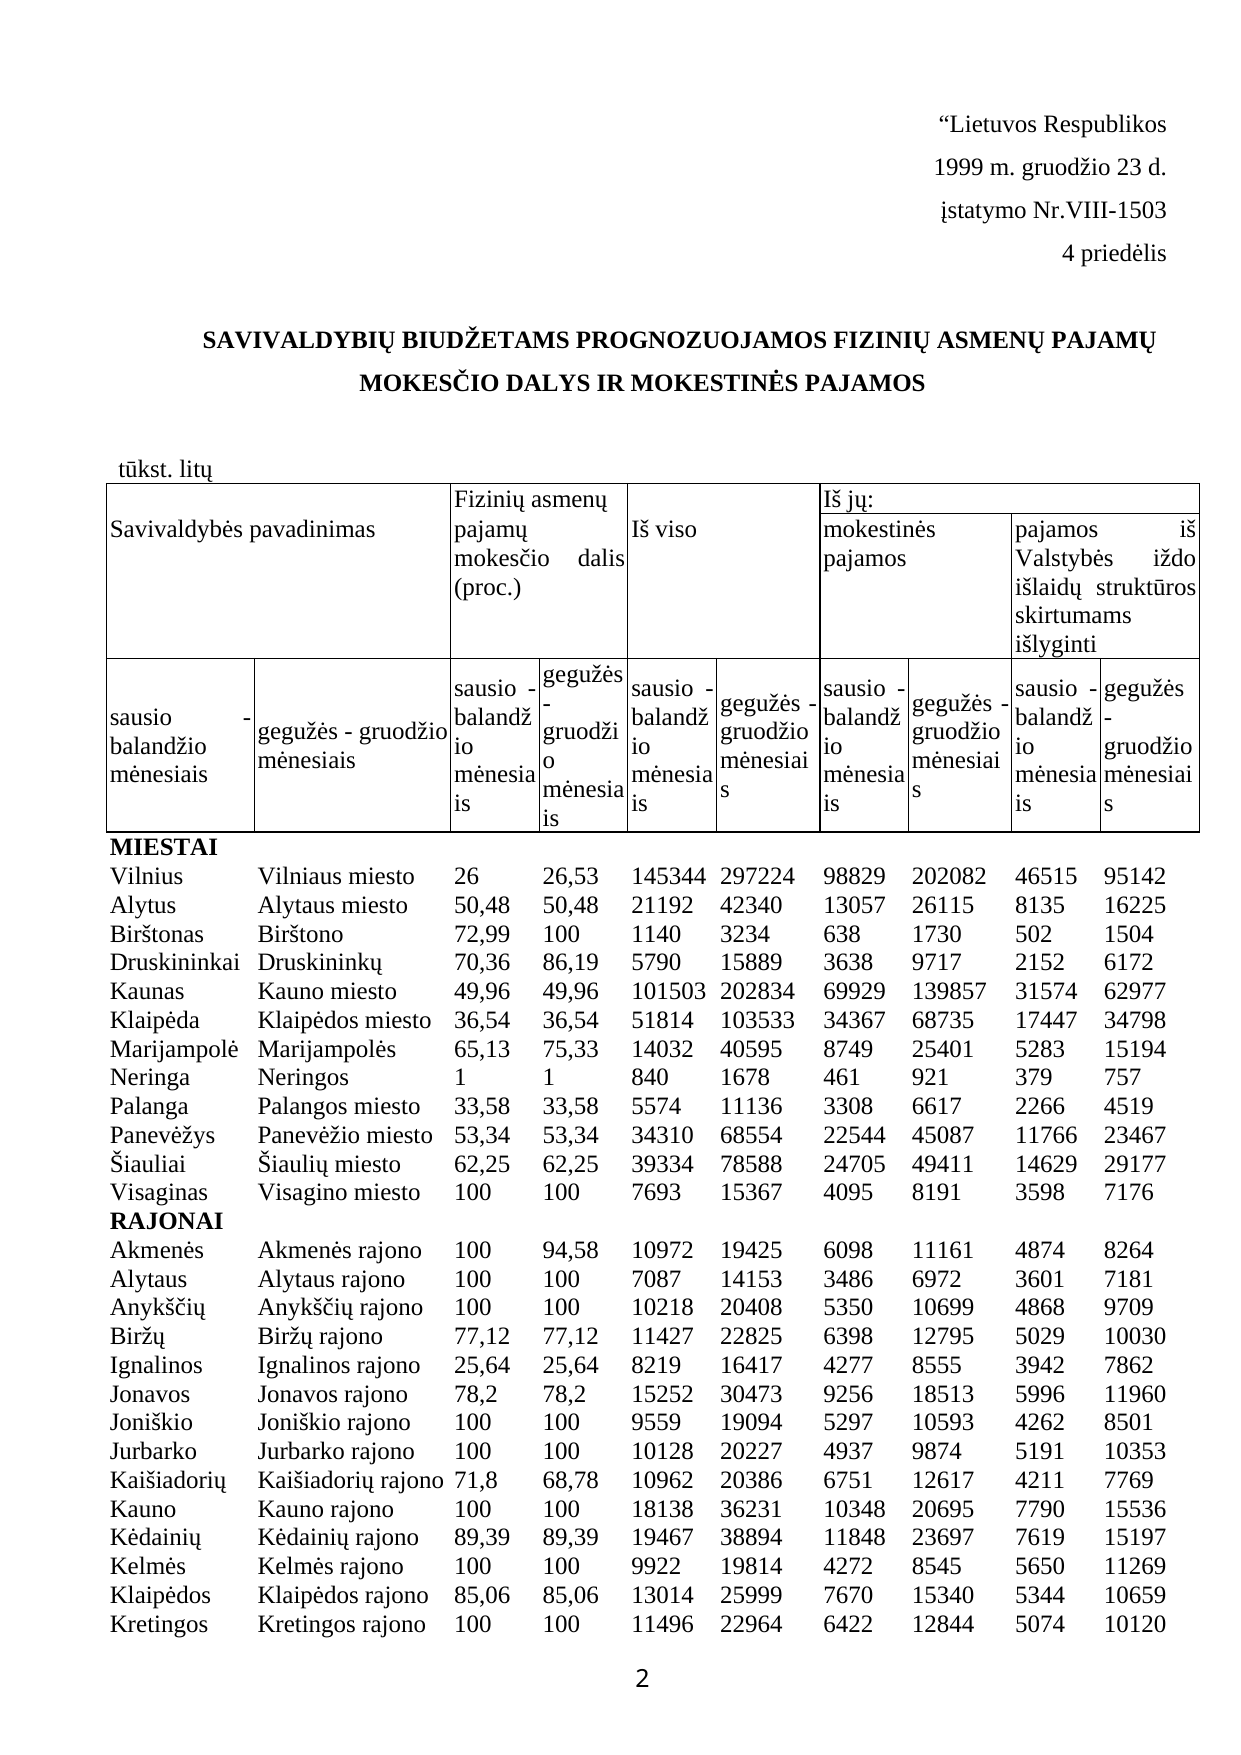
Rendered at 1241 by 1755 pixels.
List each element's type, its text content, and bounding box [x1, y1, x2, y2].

table_cell [628, 1206, 717, 1235]
table_cell Kretingos rajono [254, 1609, 451, 1637]
table_cell Jonavos rajono [254, 1379, 451, 1407]
table_cell 20408 [717, 1293, 820, 1321]
table_cell 24705 [820, 1149, 908, 1177]
table_cell 10128 [628, 1436, 717, 1465]
table_cell [820, 1206, 908, 1235]
table_cell 19094 [717, 1408, 820, 1436]
table_cell sausio - balandžio mėnesiais [451, 659, 539, 831]
table_cell 34367 [820, 1005, 908, 1034]
table_cell 78588 [717, 1149, 820, 1177]
table_cell 8501 [1100, 1408, 1199, 1436]
table_cell 5350 [820, 1293, 908, 1321]
table_cell 100 [451, 1494, 539, 1522]
table_cell 9256 [820, 1379, 908, 1407]
table_cell 100 [539, 1609, 628, 1637]
table_cell Palangos miesto [254, 1091, 451, 1120]
table_cell 53,34 [539, 1120, 628, 1149]
table_cell [1012, 833, 1100, 861]
table_cell Kėdainių rajono [254, 1523, 451, 1551]
table_cell 12795 [909, 1321, 1012, 1350]
table_cell 7862 [1100, 1350, 1199, 1379]
table_cell 6617 [909, 1091, 1012, 1120]
table_cell 10030 [1100, 1321, 1199, 1350]
table_cell Kelmės [106, 1551, 254, 1580]
table_cell pajamų mokesčio dalis (proc.) [451, 513, 627, 658]
table_cell 8264 [1100, 1235, 1199, 1264]
table_cell 638 [820, 919, 908, 947]
table_cell Šiauliai [106, 1149, 254, 1177]
table_cell 100 [451, 1235, 539, 1264]
table_cell 461 [820, 1063, 908, 1091]
table_cell 49,96 [451, 976, 539, 1005]
table_header Fizinių asmenų [451, 484, 627, 513]
table_cell Alytaus miesto [254, 890, 451, 919]
table_cell Visaginas [106, 1178, 254, 1206]
table_cell 11960 [1100, 1379, 1199, 1407]
table_cell Jurbarko [106, 1436, 254, 1465]
table_cell 62,25 [539, 1149, 628, 1177]
table_cell 921 [909, 1063, 1012, 1091]
table_cell Druskininkai [106, 948, 254, 976]
table_cell 202082 [909, 861, 1012, 890]
table_cell 11269 [1100, 1551, 1199, 1580]
table_cell 7790 [1012, 1494, 1100, 1522]
table_cell 11136 [717, 1091, 820, 1120]
table_cell 5790 [628, 948, 717, 976]
table_cell 11427 [628, 1321, 717, 1350]
table_cell 31574 [1012, 976, 1100, 1005]
table_cell 840 [628, 1063, 717, 1091]
table_cell 14629 [1012, 1149, 1100, 1177]
table_cell 21192 [628, 890, 717, 919]
table_cell Panevėžio miesto [254, 1120, 451, 1149]
table_cell Biržų rajono [254, 1321, 451, 1350]
table_cell 502 [1012, 919, 1100, 947]
table_cell 50,48 [451, 890, 539, 919]
table_cell 78,2 [539, 1379, 628, 1407]
table_cell Ignalinos [106, 1350, 254, 1379]
table_cell 100 [451, 1436, 539, 1465]
table_cell 51814 [628, 1005, 717, 1034]
table_cell 4937 [820, 1436, 908, 1465]
table_header [107, 484, 450, 513]
table_cell Kauno miesto [254, 976, 451, 1005]
table_cell 40595 [717, 1034, 820, 1062]
table_cell 15889 [717, 948, 820, 976]
table_cell 49,96 [539, 976, 628, 1005]
table_cell 68735 [909, 1005, 1012, 1034]
table_cell [717, 833, 820, 861]
table_cell Vilniaus miesto [254, 861, 451, 890]
table_cell 9559 [628, 1408, 717, 1436]
table_cell [254, 833, 451, 861]
table_cell 26 [451, 861, 539, 890]
table_cell 100 [539, 1408, 628, 1436]
table_cell Joniškio rajono [254, 1408, 451, 1436]
table_cell 15536 [1100, 1494, 1199, 1522]
table_cell Birštono [254, 919, 451, 947]
table_cell 5029 [1012, 1321, 1100, 1350]
table_cell Alytus [106, 890, 254, 919]
table_cell 8135 [1012, 890, 1100, 919]
table_cell 7087 [628, 1264, 717, 1292]
table_cell Klaipėda [106, 1005, 254, 1034]
table_cell 19425 [717, 1235, 820, 1264]
table_cell 8219 [628, 1350, 717, 1379]
text 4 priedėlis [118, 238, 1167, 267]
table_cell 3601 [1012, 1264, 1100, 1292]
table_cell 297224 [717, 861, 820, 890]
table_cell 5283 [1012, 1034, 1100, 1062]
table_cell 12617 [909, 1465, 1012, 1494]
table_cell 98829 [820, 861, 908, 890]
table_cell sausio - balandžio mėnesiais [107, 659, 254, 831]
table_cell 101503 [628, 976, 717, 1005]
table_cell 10353 [1100, 1436, 1199, 1465]
table_cell 1 [539, 1063, 628, 1091]
table_cell 20386 [717, 1465, 820, 1494]
table_cell 13014 [628, 1580, 717, 1609]
table_cell 33,58 [451, 1091, 539, 1120]
table_cell sausio - balandžio mėnesiais [821, 659, 908, 831]
table_cell 18138 [628, 1494, 717, 1522]
table_cell Birštonas [106, 919, 254, 947]
table_cell 4262 [1012, 1408, 1100, 1436]
table_cell 100 [539, 1436, 628, 1465]
table_cell Kelmės rajono [254, 1551, 451, 1580]
table_cell 77,12 [451, 1321, 539, 1350]
table_cell Alytaus [106, 1264, 254, 1292]
table_cell 20695 [909, 1494, 1012, 1522]
table_cell 65,13 [451, 1034, 539, 1062]
table_cell 9874 [909, 1436, 1012, 1465]
table_cell 42340 [717, 890, 820, 919]
table_cell 3598 [1012, 1178, 1100, 1206]
table_cell 1678 [717, 1063, 820, 1091]
table_cell 5996 [1012, 1379, 1100, 1407]
table_cell [1100, 1206, 1199, 1235]
table_cell 36,54 [451, 1005, 539, 1034]
table_cell 757 [1100, 1063, 1199, 1091]
table_cell 100 [451, 1408, 539, 1436]
table_cell 15340 [909, 1580, 1012, 1609]
table_cell gegužės - gruodžio mėnesiais [540, 659, 627, 831]
table_cell 39334 [628, 1149, 717, 1177]
table_cell pajamos iš Valstybės iždo išlaidų struktūros skirtumams išlyginti [1012, 514, 1199, 658]
table_cell 7693 [628, 1178, 717, 1206]
table_cell 7181 [1100, 1264, 1199, 1292]
table_cell 22825 [717, 1321, 820, 1350]
text 1999 m. gruodžio 23 d. [118, 152, 1167, 181]
table_cell [539, 1206, 628, 1235]
table_cell 6398 [820, 1321, 908, 1350]
table_cell Jonavos [106, 1379, 254, 1407]
table_cell 100 [451, 1293, 539, 1321]
table_cell 68554 [717, 1120, 820, 1149]
table_cell 3234 [717, 919, 820, 947]
table_cell Kauno rajono [254, 1494, 451, 1522]
table_cell [909, 1206, 1012, 1235]
table_cell 1 [451, 1063, 539, 1091]
table_cell 5344 [1012, 1580, 1100, 1609]
table_cell [1012, 1206, 1100, 1235]
text įstatymo Nr.VIII-1503 [118, 195, 1167, 224]
text SAVIVALDYBIŲ BIUDŽETAMS PROGNOZUOJAMOS FIZINIŲ ASMENŲ PAJAMŲ MOKESČIO DALYS IR MOKESTINĖS PAJAMOS [118, 325, 1167, 397]
table_cell 11496 [628, 1609, 717, 1637]
table_cell Kaišiadorių [106, 1465, 254, 1494]
table_cell 1140 [628, 919, 717, 947]
table_cell Jurbarko rajono [254, 1436, 451, 1465]
table_cell Vilnius [106, 861, 254, 890]
table_cell 62,25 [451, 1149, 539, 1177]
table_cell 85,06 [539, 1580, 628, 1609]
table_cell 8749 [820, 1034, 908, 1062]
table_cell 100 [451, 1178, 539, 1206]
table_cell 2266 [1012, 1091, 1100, 1120]
table_cell 25,64 [539, 1350, 628, 1379]
table_cell 70,36 [451, 948, 539, 976]
table_cell 11848 [820, 1523, 908, 1551]
table_cell Iš viso [628, 513, 819, 658]
table_cell 26115 [909, 890, 1012, 919]
table_cell Kretingos [106, 1609, 254, 1637]
table_cell 145344 [628, 861, 717, 890]
table_cell 78,2 [451, 1379, 539, 1407]
table_cell 10972 [628, 1235, 717, 1264]
table_cell 25999 [717, 1580, 820, 1609]
table_cell 13057 [820, 890, 908, 919]
table_cell 36231 [717, 1494, 820, 1522]
table_cell 34310 [628, 1120, 717, 1149]
table_cell 46515 [1012, 861, 1100, 890]
table_cell 103533 [717, 1005, 820, 1034]
table_cell 29177 [1100, 1149, 1199, 1177]
table_cell 9709 [1100, 1293, 1199, 1321]
table_cell 19467 [628, 1523, 717, 1551]
table_cell gegužės - gruodžio mėnesiais [909, 659, 1011, 831]
table_cell Neringa [106, 1063, 254, 1091]
table_cell 100 [539, 1264, 628, 1292]
table_cell Kaunas [106, 976, 254, 1005]
table_cell Klaipėdos [106, 1580, 254, 1609]
table_cell 6972 [909, 1264, 1012, 1292]
table_cell [628, 833, 717, 861]
table_cell 20227 [717, 1436, 820, 1465]
table_cell 4095 [820, 1178, 908, 1206]
table_cell Panevėžys [106, 1120, 254, 1149]
table_cell Ignalinos rajono [254, 1350, 451, 1379]
table_cell gegužės - gruodžio mėnesiais [717, 659, 819, 831]
table_cell Anykščių [106, 1293, 254, 1321]
table_cell 100 [539, 1551, 628, 1580]
text “Lietuvos Respublikos [118, 109, 1167, 138]
table_cell 6098 [820, 1235, 908, 1264]
table_cell 4277 [820, 1350, 908, 1379]
table_cell 139857 [909, 976, 1012, 1005]
table_cell 10659 [1100, 1580, 1199, 1609]
table_cell 8545 [909, 1551, 1012, 1580]
table_cell 4868 [1012, 1293, 1100, 1321]
table_cell Akmenės [106, 1235, 254, 1264]
table_cell [451, 1206, 539, 1235]
table_cell 62977 [1100, 976, 1199, 1005]
table_cell [1100, 833, 1199, 861]
table_cell 72,99 [451, 919, 539, 947]
table_cell [717, 1206, 820, 1235]
table_cell 4874 [1012, 1235, 1100, 1264]
table_cell 22964 [717, 1609, 820, 1637]
table_cell 3638 [820, 948, 908, 976]
table_cell 23697 [909, 1523, 1012, 1551]
table_cell Biržų [106, 1321, 254, 1350]
table_cell Kaišiadorių rajono [254, 1465, 451, 1494]
table_cell 15367 [717, 1178, 820, 1206]
table_cell 3308 [820, 1091, 908, 1120]
table_cell 16225 [1100, 890, 1199, 919]
table_cell 53,34 [451, 1120, 539, 1149]
table_cell 100 [539, 919, 628, 947]
table_cell [451, 833, 539, 861]
table_cell 94,58 [539, 1235, 628, 1264]
table_cell 89,39 [539, 1523, 628, 1551]
table_cell 85,06 [451, 1580, 539, 1609]
table_cell 30473 [717, 1379, 820, 1407]
table_cell gegužės - gruodžio mėnesiais [1101, 659, 1199, 831]
table_cell [820, 833, 908, 861]
table_cell 89,39 [451, 1523, 539, 1551]
table_cell 4519 [1100, 1091, 1199, 1120]
table_cell 10348 [820, 1494, 908, 1522]
table_cell 68,78 [539, 1465, 628, 1494]
table_cell Klaipėdos rajono [254, 1580, 451, 1609]
table_cell 10218 [628, 1293, 717, 1321]
table_cell gegužės - gruodžio mėnesiais [255, 659, 450, 831]
table_cell Klaipėdos miesto [254, 1005, 451, 1034]
table_cell 1730 [909, 919, 1012, 947]
table_cell 77,12 [539, 1321, 628, 1350]
table_cell 3486 [820, 1264, 908, 1292]
table_cell 100 [451, 1264, 539, 1292]
table_cell 10593 [909, 1408, 1012, 1436]
table_cell 7670 [820, 1580, 908, 1609]
table_cell 6751 [820, 1465, 908, 1494]
table_cell sausio - balandžio mėnesiais [628, 659, 716, 831]
table_cell mokestinės pajamos [821, 514, 1011, 658]
table_cell Kėdainių [106, 1523, 254, 1551]
table_cell Kauno [106, 1494, 254, 1522]
table_cell Anykščių rajono [254, 1293, 451, 1321]
table_cell Druskininkų [254, 948, 451, 976]
table_cell 8555 [909, 1350, 1012, 1379]
table_cell 38894 [717, 1523, 820, 1551]
table_cell 15252 [628, 1379, 717, 1407]
table_cell sausio - balandžio mėnesiais [1012, 659, 1100, 831]
table_cell 3942 [1012, 1350, 1100, 1379]
table_cell 75,33 [539, 1034, 628, 1062]
table_cell MIESTAI [106, 833, 254, 861]
table_cell 22544 [820, 1120, 908, 1149]
table_cell 4211 [1012, 1465, 1100, 1494]
table_cell 100 [539, 1494, 628, 1522]
table_cell 7619 [1012, 1523, 1100, 1551]
table_cell 34798 [1100, 1005, 1199, 1034]
table_cell 10962 [628, 1465, 717, 1494]
table_cell Savivaldybės pavadinimas [107, 513, 450, 658]
table_cell 11766 [1012, 1120, 1100, 1149]
table_cell Akmenės rajono [254, 1235, 451, 1264]
table_cell 5191 [1012, 1436, 1100, 1465]
table_cell Visagino miesto [254, 1178, 451, 1206]
table_cell 4272 [820, 1551, 908, 1580]
table_cell 10699 [909, 1293, 1012, 1321]
table_cell [539, 833, 628, 861]
table_cell 19814 [717, 1551, 820, 1580]
table_cell 15194 [1100, 1034, 1199, 1062]
table_cell 9922 [628, 1551, 717, 1580]
table_cell 10120 [1100, 1609, 1199, 1637]
table_cell 14032 [628, 1034, 717, 1062]
table_cell 100 [451, 1609, 539, 1637]
table_header Iš jų: [821, 484, 1199, 513]
table_cell 16417 [717, 1350, 820, 1379]
table_cell 71,8 [451, 1465, 539, 1494]
table_cell 6172 [1100, 948, 1199, 976]
table_cell 86,19 [539, 948, 628, 976]
table_cell 100 [539, 1178, 628, 1206]
table_cell 100 [539, 1293, 628, 1321]
table_cell 7176 [1100, 1178, 1199, 1206]
table_cell 36,54 [539, 1005, 628, 1034]
table_cell Marijampolės [254, 1034, 451, 1062]
table_cell 202834 [717, 976, 820, 1005]
table_cell 2152 [1012, 948, 1100, 976]
table_cell 5297 [820, 1408, 908, 1436]
table_cell 379 [1012, 1063, 1100, 1091]
table_cell 95142 [1100, 861, 1199, 890]
table_cell 26,53 [539, 861, 628, 890]
table_cell 6422 [820, 1609, 908, 1637]
table_cell 7769 [1100, 1465, 1199, 1494]
table_cell 9717 [909, 948, 1012, 976]
table_cell 1504 [1100, 919, 1199, 947]
table_cell 15197 [1100, 1523, 1199, 1551]
table_cell 69929 [820, 976, 908, 1005]
table_cell 49411 [909, 1149, 1012, 1177]
table_cell 17447 [1012, 1005, 1100, 1034]
table_cell 25401 [909, 1034, 1012, 1062]
table_cell 14153 [717, 1264, 820, 1292]
table_cell 25,64 [451, 1350, 539, 1379]
table_cell Joniškio [106, 1408, 254, 1436]
table_cell 5574 [628, 1091, 717, 1120]
table_cell [909, 833, 1012, 861]
text tūkst. litų [118, 454, 1167, 483]
table_cell 33,58 [539, 1091, 628, 1120]
table_cell 23467 [1100, 1120, 1199, 1149]
table_cell RAJONAI [106, 1206, 254, 1235]
table_cell 5650 [1012, 1551, 1100, 1580]
table_cell 12844 [909, 1609, 1012, 1637]
table_cell [254, 1206, 451, 1235]
table_cell Marijampolė [106, 1034, 254, 1062]
table_cell 45087 [909, 1120, 1012, 1149]
table_cell 18513 [909, 1379, 1012, 1407]
table_header [628, 484, 819, 513]
table_cell 50,48 [539, 890, 628, 919]
table_cell Palanga [106, 1091, 254, 1120]
table_cell Alytaus rajono [254, 1264, 451, 1292]
table_cell Šiaulių miesto [254, 1149, 451, 1177]
table_cell 11161 [909, 1235, 1012, 1264]
table_cell 5074 [1012, 1609, 1100, 1637]
table_cell 100 [451, 1551, 539, 1580]
table_cell 8191 [909, 1178, 1012, 1206]
table_cell Neringos [254, 1063, 451, 1091]
